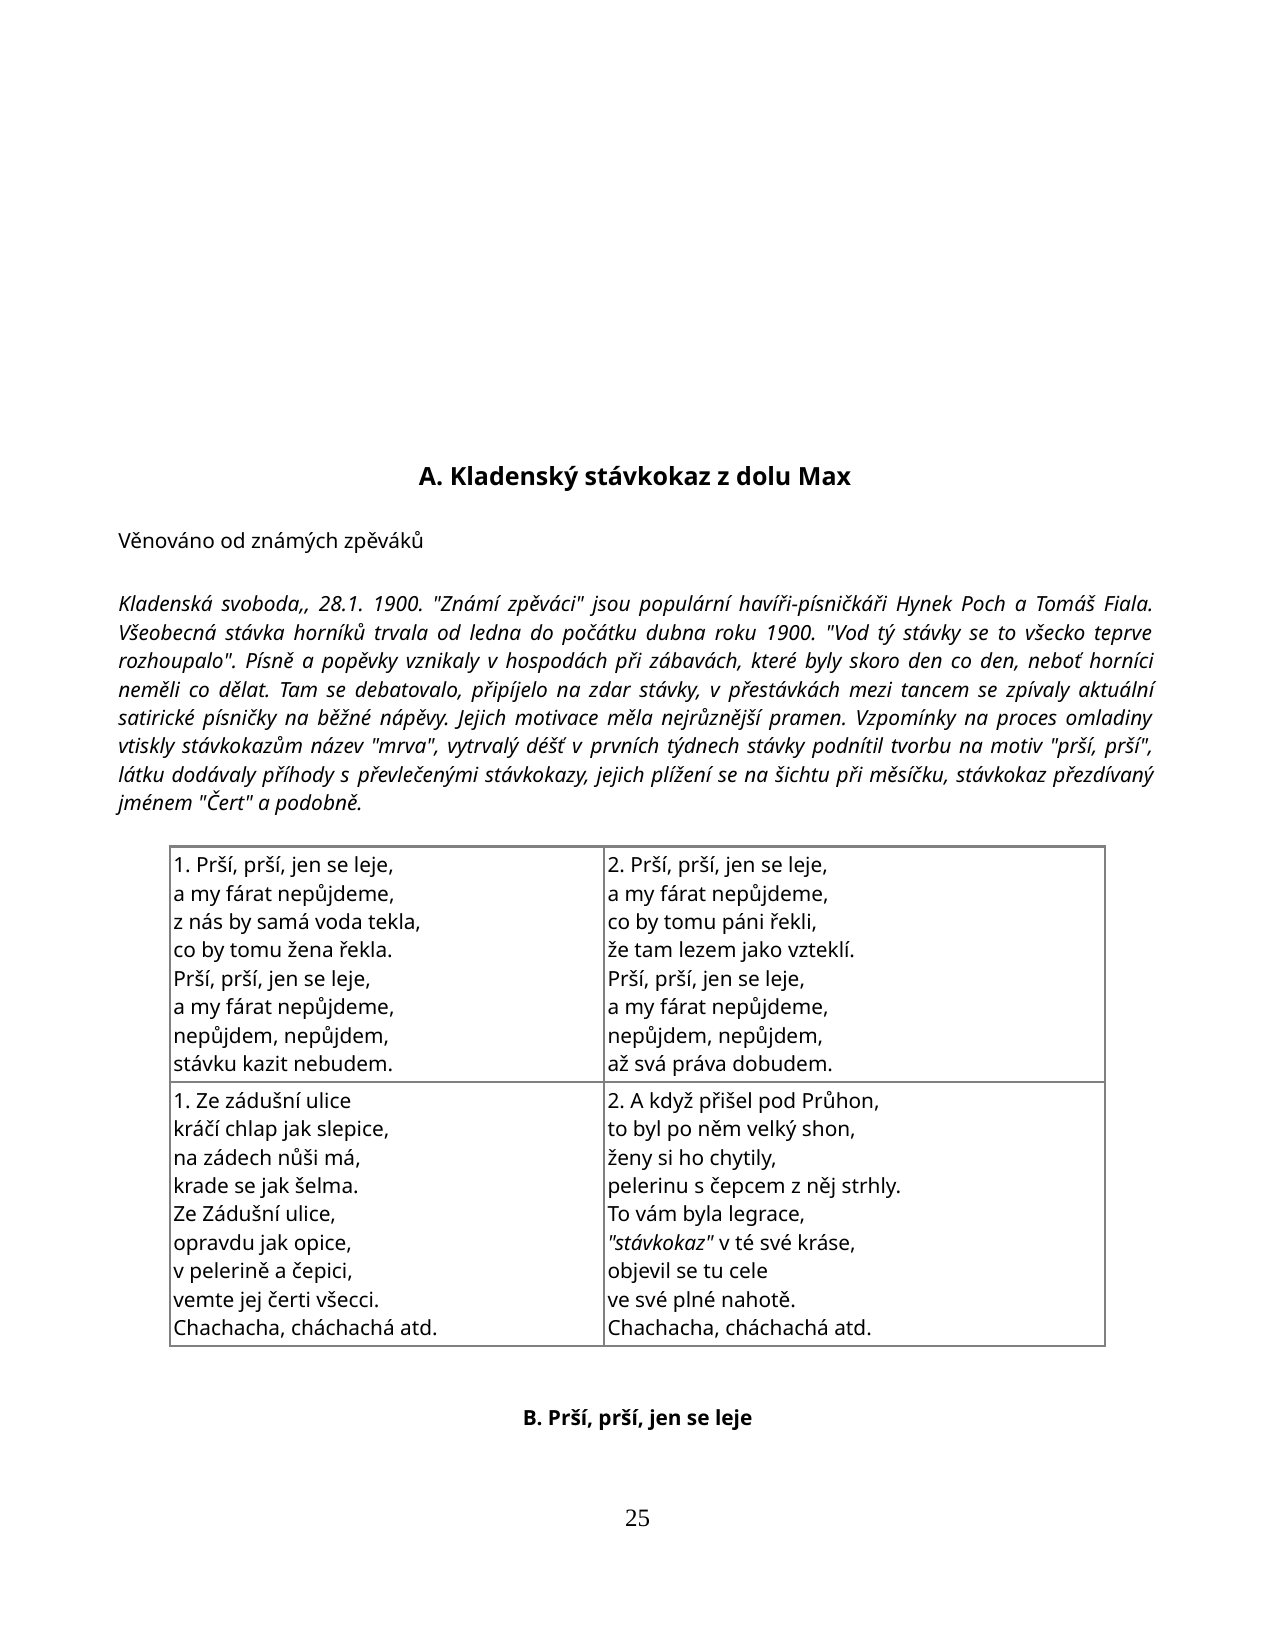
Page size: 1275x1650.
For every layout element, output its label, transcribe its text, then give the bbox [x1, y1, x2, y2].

table_cell 2. A když přišel pod Průhon, to byl po něm velký shon, ženy si ho chytily, pelerinu s čepcem z něj strhly. To vám byla legrace, "stávkokaz" v té své kráse, objevil se tu cele ve své plné nahotě. Chachacha, cháchachá atd. [605, 1083, 1104, 1344]
table_cell 1. Ze zádušní ulice kráčí chlap jak slepice, na zádech nůši má, krade se jak šelma. Ze Zádušní ulice, opravdu jak opice, v pelerině a čepici, vemte jej čerti všecci. Chachacha, cháchachá atd. [171, 1083, 603, 1344]
table_header 2. Prší, prší, jen se leje, a my fárat nepůjdeme, co by tomu páni řekli, že tam lezem jako vzteklí. Prší, prší, jen se leje, a my fárat nepůjdeme, nepůjdem, nepůjdem, až svá práva dobudem. [605, 848, 1104, 1081]
text [118, 1432, 1157, 1460]
text B. Prší, prší, jen se leje [118, 1403, 1157, 1432]
text A. Kladenský stávkokaz z dolu Max [118, 459, 1157, 493]
text Věnováno od známých zpěváků [118, 521, 1157, 555]
text Kladenská svoboda,, 28.1. 1900. "Známí zpěváci" jsou populární havíři-písničkáři Hynek Poch a Tomáš Fiala. Všeobecná stávka horníků trvala od ledna do počátku dubna roku 1900. "Vod tý stávky se to všecko teprve rozhoupalo". Písně a popěvky vznikaly v hospodách při zábavách, které byly skoro den co den, neboť horníci neměli co dělat. Tam se debatovalo, připíjelo na zdar stávky, v přestávkách mezi tancem se zpívaly aktuální satirické písničky na běžné nápěvy. Jejich motivace měla nejrůznější pramen. Vzpomínky na proces omladiny vtiskly stávkokazům název "mrva", vytrvalý déšť v prvních týdnech stávky podnítil tvorbu na motiv "prší, prší", látku dodávaly příhody s převlečenými stávkokazy, jejich plížení se na šichtu při měsíčku, stávkokaz přezdívaný jménem "Čert" a podobně. [118, 555, 1157, 817]
table_header 1. Prší, prší, jen se leje, a my fárat nepůjdeme, z nás by samá voda tekla, co by tomu žena řekla. Prší, prší, jen se leje, a my fárat nepůjdeme, nepůjdem, nepůjdem, stávku kazit nebudem. [171, 848, 603, 1081]
